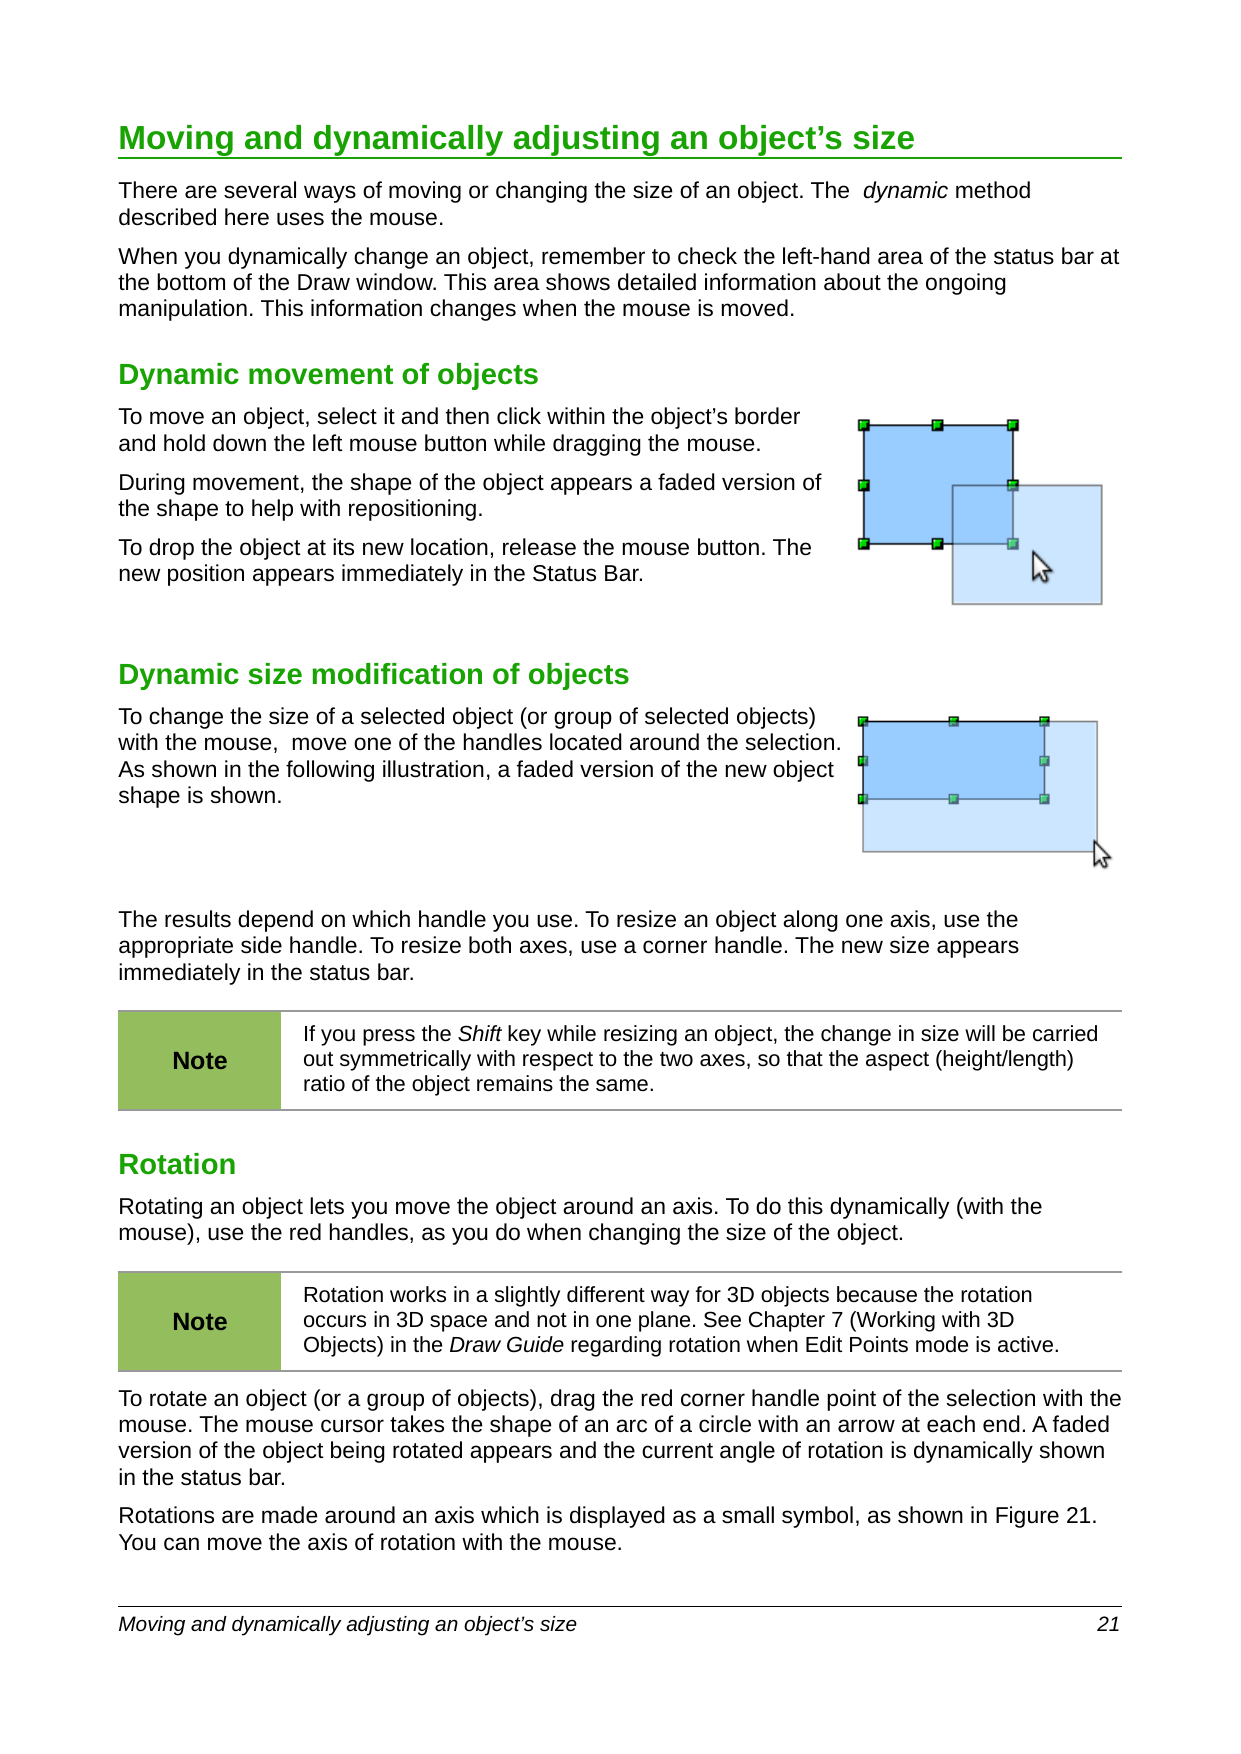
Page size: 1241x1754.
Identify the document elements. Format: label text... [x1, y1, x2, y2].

table_header To move an object, select it and then click within the object’s border and hold down the left mouse button while dragging the mouse. During movement, the shape of the object appears a faded version of the shape to help with repositioning. To drop the object at its new location, release the mouse button. The new position appears immediately in the Status Bar. [118, 403, 833, 634]
subtitle Dynamic movement of objects [118, 357, 1122, 391]
picture [846, 703, 1123, 882]
text Rotating an object lets you move the object around an axis. To do this dynamically (with the mouse), use the red handles, as you do when changing the size of the object. [118, 1193, 1122, 1246]
table_header Rotation works in a slightly different way for 3D objects because the rotation occurs in 3D space and not in one plane. See Chapter 7 (Working with 3D Objects) in the Draw Guide regarding rotation when Edit Points mode is active. [281, 1273, 1122, 1370]
text There are several ways of moving or changing the size of an object. The dynamic method described here uses the mouse. [118, 177, 1122, 230]
table_header Note [118, 1273, 281, 1370]
table_header [834, 403, 1122, 634]
table_header If you press the Shift key while resizing an object, the change in size will be carried out symmetrically with respect to the two axes, so that the aspect (height/length) ratio of the object remains the same. [281, 1012, 1122, 1109]
text When you dynamically change an object, remember to check the left-hand area of the status bar at the bottom of the Draw window. This area shows detailed information about the ongoing manipulation. This information changes when the mouse is moved. [118, 243, 1122, 322]
text To rotate an object (or a group of objects), drag the red corner handle point of the selection with the mouse. The mouse cursor takes the shape of an arc of a circle with an arrow at each end. A faded version of the object being rotated appears and the current angle of rotation is dynamically shown in the status bar. [118, 1384, 1122, 1490]
subtitle Moving and dynamically adjusting an object’s size [118, 118, 1122, 157]
picture [850, 403, 1123, 622]
subtitle Dynamic size modification of objects [118, 657, 1122, 691]
subtitle Rotation [118, 1147, 1122, 1181]
table_header To change the size of a selected object (or group of selected objects) with the mouse, move one of the handles located around the selection. As shown in the following illustration, a faded version of the new object shape is shown. [118, 703, 846, 894]
table_header Note [118, 1012, 281, 1109]
text Rotations are made around an axis which is displayed as a small symbol, as shown in Figure 21. You can move the axis of rotation with the mouse. [118, 1502, 1122, 1555]
text The results depend on which handle you use. To resize an object along one axis, use the appropriate side handle. To resize both axes, use a corner handle. The new size appears immediately in the status bar. [118, 906, 1122, 985]
table_header [846, 882, 1122, 894]
